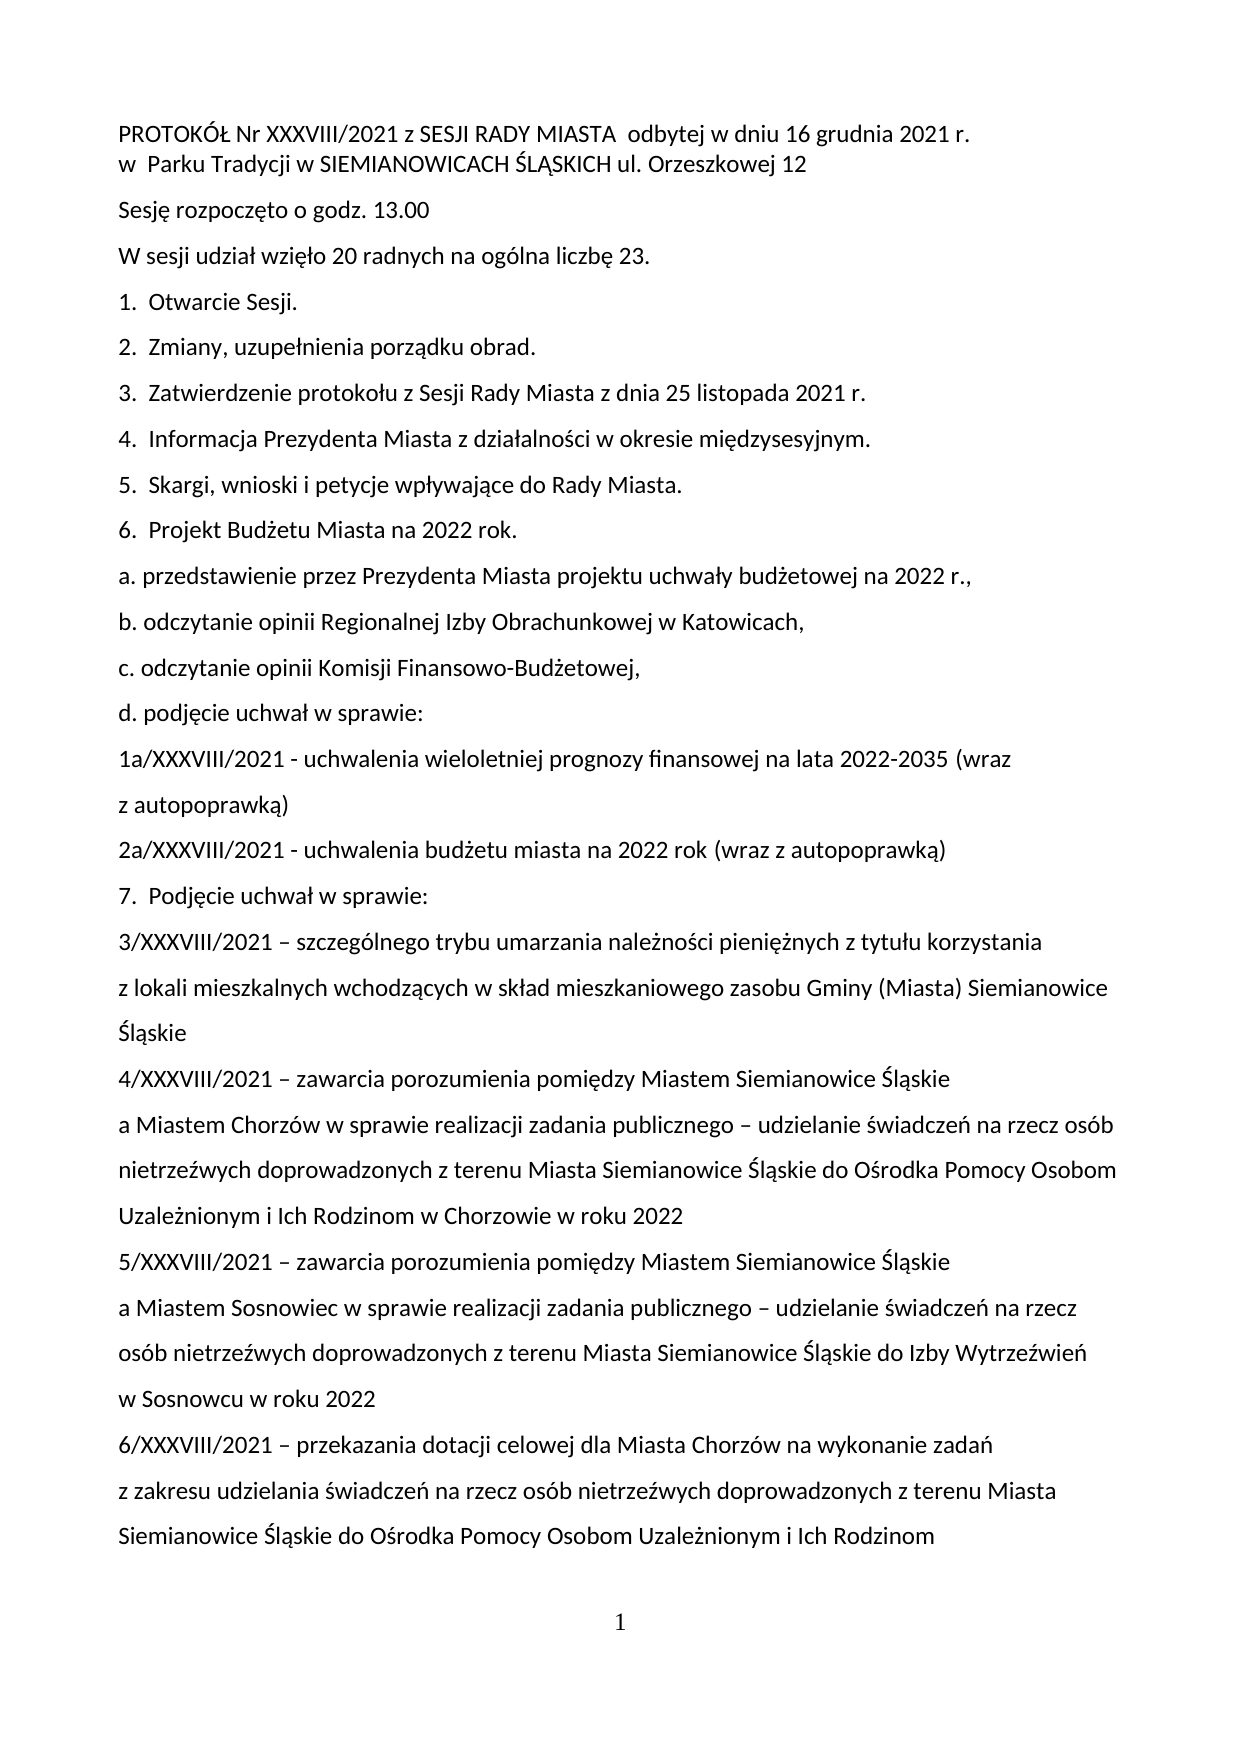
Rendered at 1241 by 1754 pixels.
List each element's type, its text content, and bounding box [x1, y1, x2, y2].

text 2a/XXXVIII/2021 - uchwalenia budżetu miasta na 2022 rok (wraz z autopoprawką) [118, 834, 1122, 865]
text b. odczytanie opinii Regionalnej Izby Obrachunkowej w Katowicach, [118, 606, 1122, 636]
text 2. Zmiany, uzupełnienia porządku obrad. [118, 332, 1122, 362]
text PROTOKÓŁ Nr XXXVIII/2021 z SESJI RADY MIASTA odbytej w dniu 16 grudnia 2021 r. [118, 118, 1122, 149]
text 3/XXXVIII/2021 – szczególnego trybu umarzania należności pieniężnych z tytułu korzystania z lokali mieszkalnych wchodzących w skład mieszkaniowego zasobu Gminy (Miasta) Siemianowice Śląskie [118, 926, 1122, 1048]
text 6/XXXVIII/2021 – przekazania dotacji celowej dla Miasta Chorzów na wykonanie zadań z zakresu udzielania świadczeń na rzecz osób nietrzeźwych doprowadzonych z terenu Miasta Siemianowice Śląskie do Ośrodka Pomocy Osobom Uzależnionym i Ich Rodzinom [118, 1429, 1122, 1551]
text 4. Informacja Prezydenta Miasta z działalności w okresie międzysesyjnym. [118, 423, 1122, 453]
text d. podjęcie uchwał w sprawie: [118, 697, 1122, 728]
text 7. Podjęcie uchwał w sprawie: [118, 880, 1122, 911]
text a. przedstawienie przez Prezydenta Miasta projektu uchwały budżetowej na 2022 r., [118, 560, 1122, 591]
text 4/XXXVIII/2021 – zawarcia porozumienia pomiędzy Miastem Siemianowice Śląskie a Miastem Chorzów w sprawie realizacji zadania publicznego – udzielanie świadczeń na rzecz osób nietrzeźwych doprowadzonych z terenu Miasta Siemianowice Śląskie do Ośrodka Pomocy Osobom Uzależnionym i Ich Rodzinom w Chorzowie w roku 2022 [118, 1063, 1122, 1231]
text W sesji udział wzięło 20 radnych na ogólna liczbę 23. [118, 240, 1122, 271]
text 5. Skargi, wnioski i petycje wpływające do Rady Miasta. [118, 469, 1122, 499]
text 1a/XXXVIII/2021 - uchwalenia wieloletniej prognozy finansowej na lata 2022-2035 (wraz z autopoprawką) [118, 743, 1122, 819]
text 1. Otwarcie Sesji. [118, 286, 1122, 316]
text 5/XXXVIII/2021 – zawarcia porozumienia pomiędzy Miastem Siemianowice Śląskie a Miastem Sosnowiec w sprawie realizacji zadania publicznego – udzielanie świadczeń na rzecz osób nietrzeźwych doprowadzonych z terenu Miasta Siemianowice Śląskie do Izby Wytrzeźwień w Sosnowcu w roku 2022 [118, 1246, 1122, 1414]
text 6. Projekt Budżetu Miasta na 2022 rok. [118, 514, 1122, 545]
text Sesję rozpoczęto o godz. 13.00 [118, 194, 1122, 225]
text 3. Zatwierdzenie protokołu z Sesji Rady Miasta z dnia 25 listopada 2021 r. [118, 377, 1122, 408]
text c. odczytanie opinii Komisji Finansowo-Budżetowej, [118, 652, 1122, 682]
text w Parku Tradycji w SIEMIANOWICACH ŚLĄSKICH ul. Orzeszkowej 12 [118, 149, 1122, 179]
